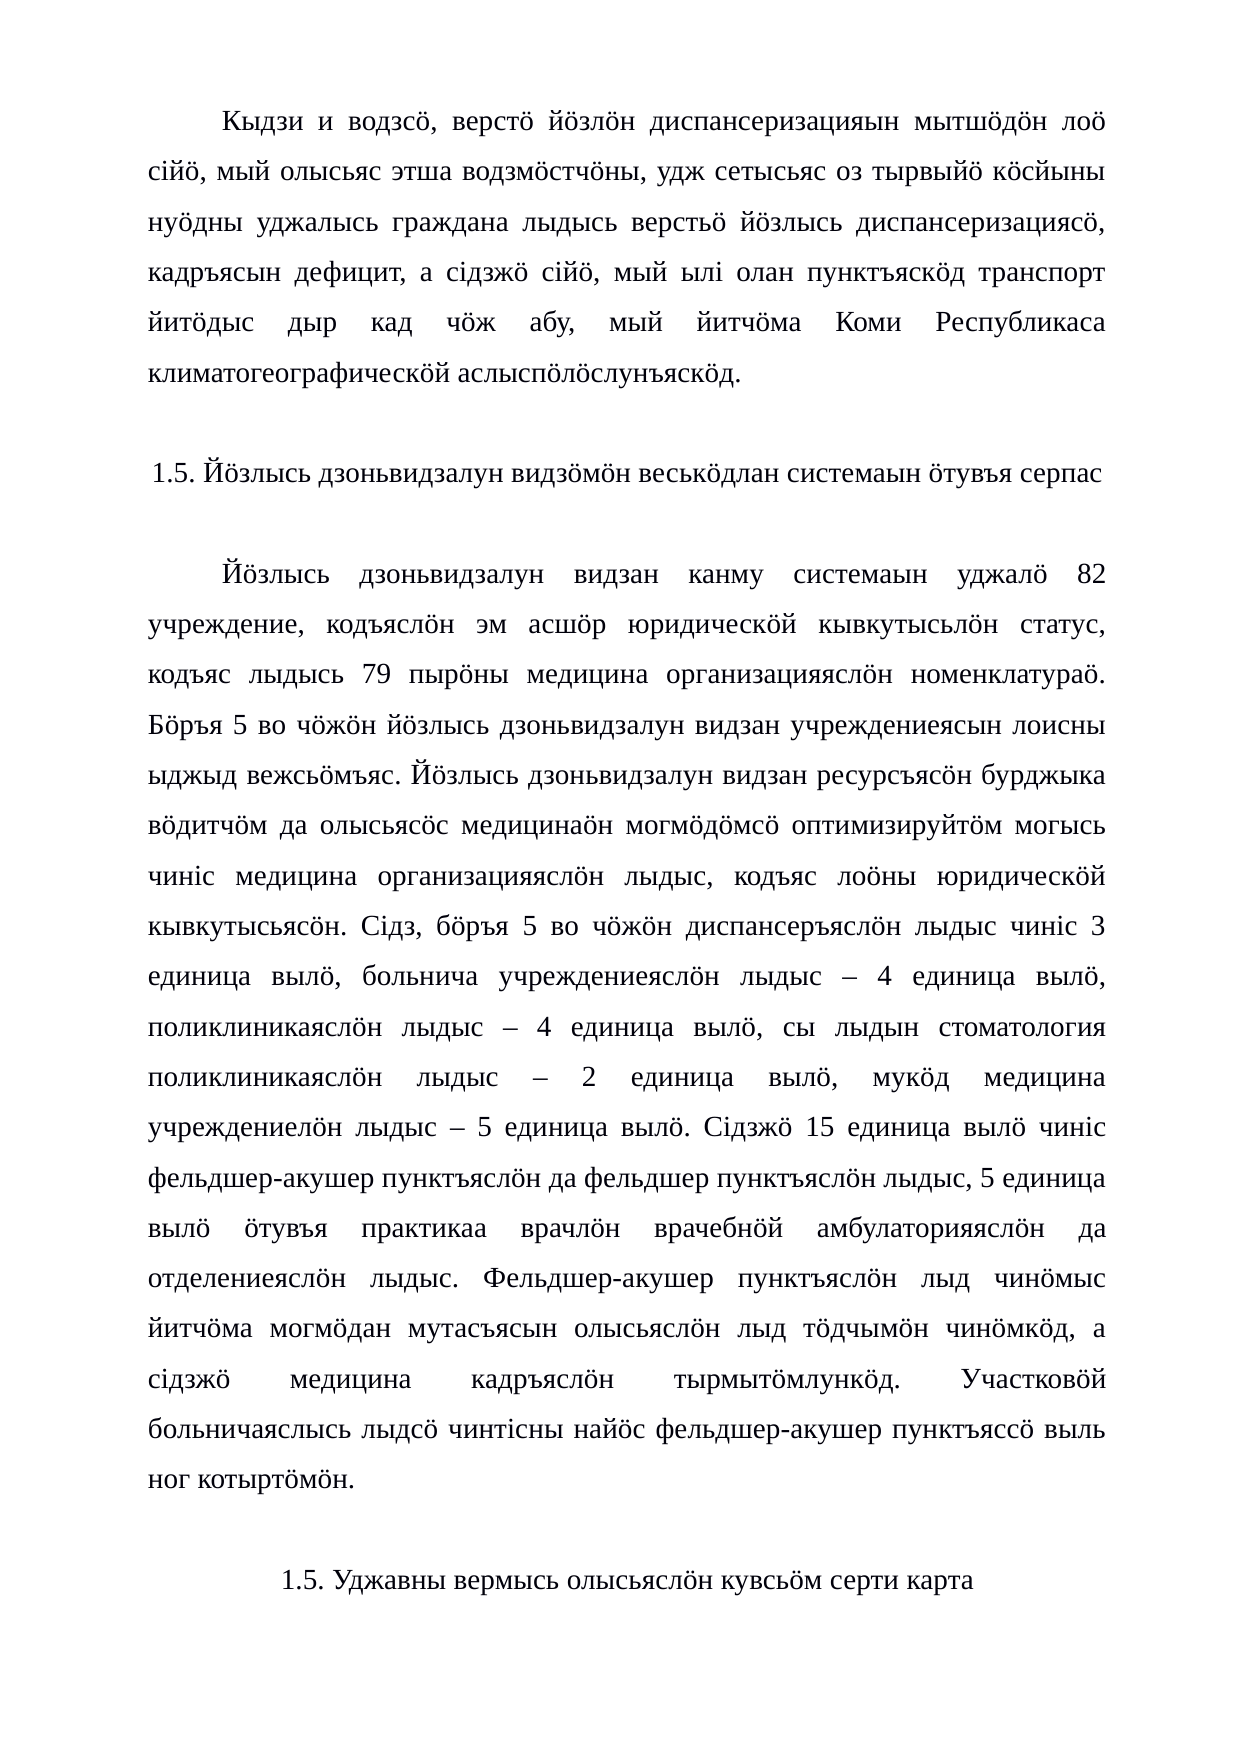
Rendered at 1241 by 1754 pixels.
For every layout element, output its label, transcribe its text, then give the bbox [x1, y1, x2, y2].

text 1.5. Уджавны вермысь олысьяслӧн кувсьӧм серти карта [148, 1562, 1107, 1596]
text 1.5. Йӧзлысь дзоньвидзалун видзӧмӧн веськӧдлан системаын ӧтувъя серпас [148, 455, 1107, 489]
text Йӧзлысь дзоньвидзалун видзан канму системаын уджалӧ 82 учреждение, кодъяслӧн эм асшӧр юридическӧй кывкутысьлӧн статус, кодъяс лыдысь 79 пырӧны медицина организацияяслӧн номенклатураӧ. Бӧръя 5 во чӧжӧн йӧзлысь дзоньвидзалун видзан учреждениеясын лоисны ыджыд вежсьӧмъяс. Йӧзлысь дзоньвидзалун видзан ресурсъясӧн бурджыка вӧдитчӧм да олысьясӧс медицинаӧн могмӧдӧмсӧ оптимизируйтӧм могысь чиніс медицина организацияяслӧн лыдыс, кодъяс лоӧны юридическӧй кывкутысьясӧн. Сідз, бӧръя 5 во чӧжӧн диспансеръяслӧн лыдыс чиніс 3 единица вылӧ, больнича учреждениеяслӧн лыдыс – 4 единица вылӧ, поликлиникаяслӧн лыдыс – 4 единица вылӧ, сы лыдын стоматология поликлиникаяслӧн лыдыс – 2 единица вылӧ, мукӧд медицина учреждениелӧн лыдыс – 5 единица вылӧ. Сідзжӧ 15 единица вылӧ чиніс фельдшер-акушер пунктъяслӧн да фельдшер пунктъяслӧн лыдыс, 5 единица вылӧ ӧтувъя практикаа врачлӧн врачебнӧй амбулаторияяслӧн да отделениеяслӧн лыдыс. Фельдшер-акушер пунктъяслӧн лыд чинӧмыс йитчӧма могмӧдан мутасъясын олысьяслӧн лыд тӧдчымӧн чинӧмкӧд, а сідзжӧ медицина кадръяслӧн тырмытӧмлункӧд. Участковӧй больничаяслысь лыдсӧ чинтісны найӧс фельдшер-акушер пунктъяссӧ выль ног котыртӧмӧн. [148, 556, 1107, 1495]
text Кыдзи и водзсӧ, верстӧ йӧзлӧн диспансеризацияын мытшӧдӧн лоӧ сійӧ, мый олысьяс этша водзмӧстчӧны, удж сетысьяс оз тырвыйӧ кӧсйыны нуӧдны уджалысь граждана лыдысь верстьӧ йӧзлысь диспансеризациясӧ, кадръясын дефицит, а сідзжӧ сійӧ, мый ылі олан пунктъяскӧд транспорт йитӧдыс дыр кад чӧж абу, мый йитчӧма Коми Республикаса климатогеографическӧй аслыспӧлӧслунъяскӧд. [148, 103, 1107, 388]
